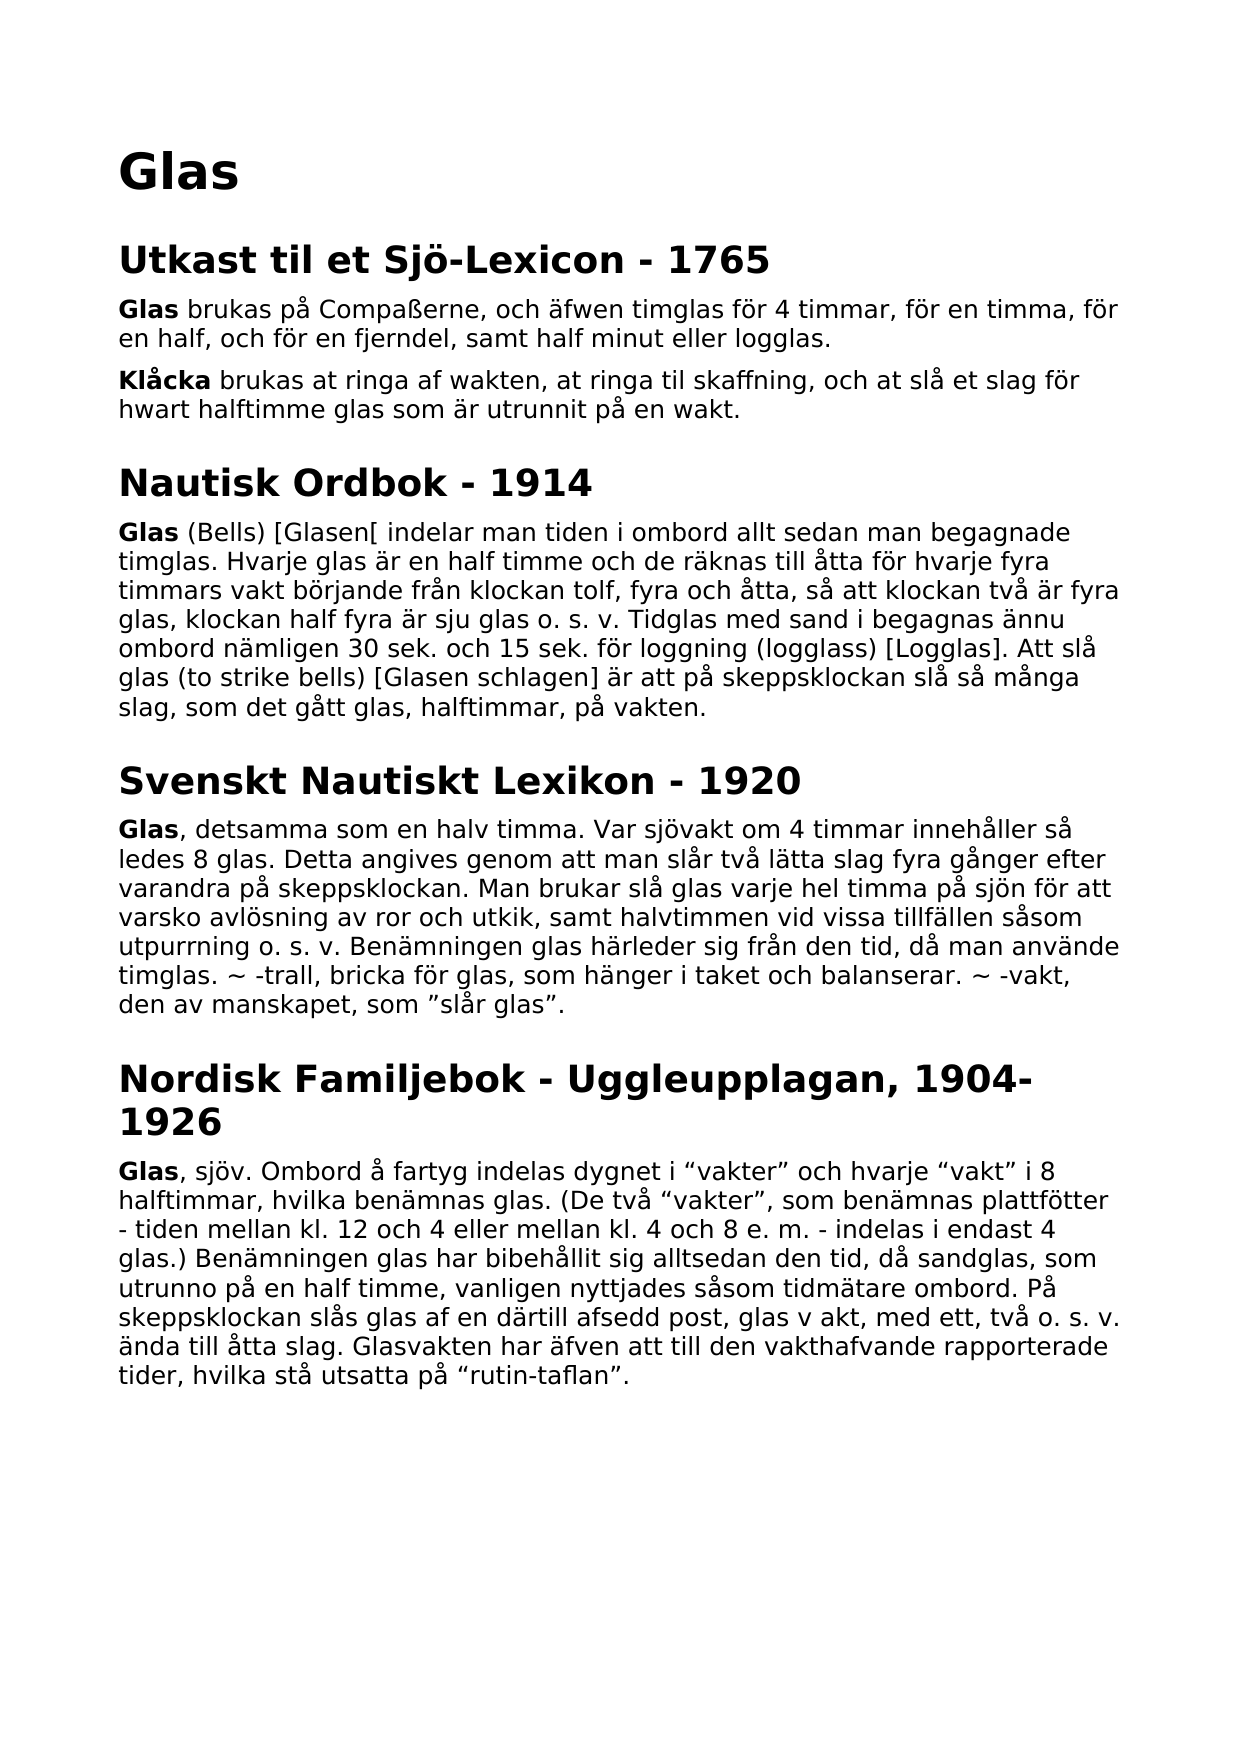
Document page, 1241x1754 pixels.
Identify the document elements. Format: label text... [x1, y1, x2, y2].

text Glas, detsamma som en halv timma. Var sjövakt om 4 timmar innehåller så­ ledes 8 glas. Detta angives genom att man slår två lätta slag fyra gånger efter varandra på skeppsklockan. Man brukar slå glas varje hel timma på sjön för att varsko avlösning av ror och ut­kik, samt halvtimmen vid vissa tillfäl­len såsom utpurrning o. s. v. Benäm­ningen glas härleder sig från den tid, då man använde timglas. ~ -trall, bricka för glas, som hänger i taket och balan­serar. ~ -vakt, den av manskapet, som ”slår glas”. [118, 816, 1122, 1020]
text Klåcka brukas at ringa af wakten, at ringa til skaffning, och at slå et slag för hwart halftimme glas som är utrunnit på en wakt. [118, 366, 1122, 424]
text Glas brukas på Compaßerne, och äfwen timglas för 4 timmar, för en timma, för en half, och för en fjerndel, samt half minut eller logglas. [118, 295, 1122, 353]
subtitle Nautisk Ordbok - 1914 [118, 462, 1122, 505]
subtitle Svenskt Nautiskt Lexikon - 1920 [118, 759, 1122, 803]
subtitle Utkast til et Sjö-Lexicon - 1765 [118, 239, 1122, 282]
text Glas (Bells) [Glasen[ indelar man tiden i ombord allt sedan man begagnade timglas. Hvarje glas är en half timme och de räknas till åtta för hvarje fyra timmars vakt börjande från klockan tolf, fyra och åtta, så att klockan två är fyra glas, klockan half fyra är sju glas o. s. v. Tidglas med sand i begagnas ännu ombord nämligen 30 sek. och 15 sek. för loggning (logglass) [Logglas]. Att slå glas (to strike bells) [Glasen schlagen] är att på skeppsklockan slå så många slag, som det gått glas, halftimmar, på vakten. [118, 518, 1122, 722]
subtitle Glas [118, 143, 1122, 201]
subtitle Nordisk Familjebok - Uggleupplagan, 1904-1926 [118, 1057, 1122, 1144]
text Glas, sjöv. Ombord å fartyg indelas dygnet i “vakter” och hvarje “vakt” i 8 halftimmar, hvilka benämnas glas. (De två “vakter”, som benämnas plattfötter - tiden mellan kl. 12 och 4 eller mellan kl. 4 och 8 e. m. - indelas i endast 4 glas.) Benämningen glas har bibehållit sig alltsedan den tid, då sandglas, som utrunno på en half timme, vanligen nyttjades såsom tidmätare ombord. På skeppsklockan slås glas af en därtill afsedd post, glas v akt, med ett, två o. s. v. ända till åtta slag. Glasvakten har äfven att till den vakthafvande rapporterade tider, hvilka stå utsatta på “rutin-taflan”. [118, 1157, 1122, 1390]
